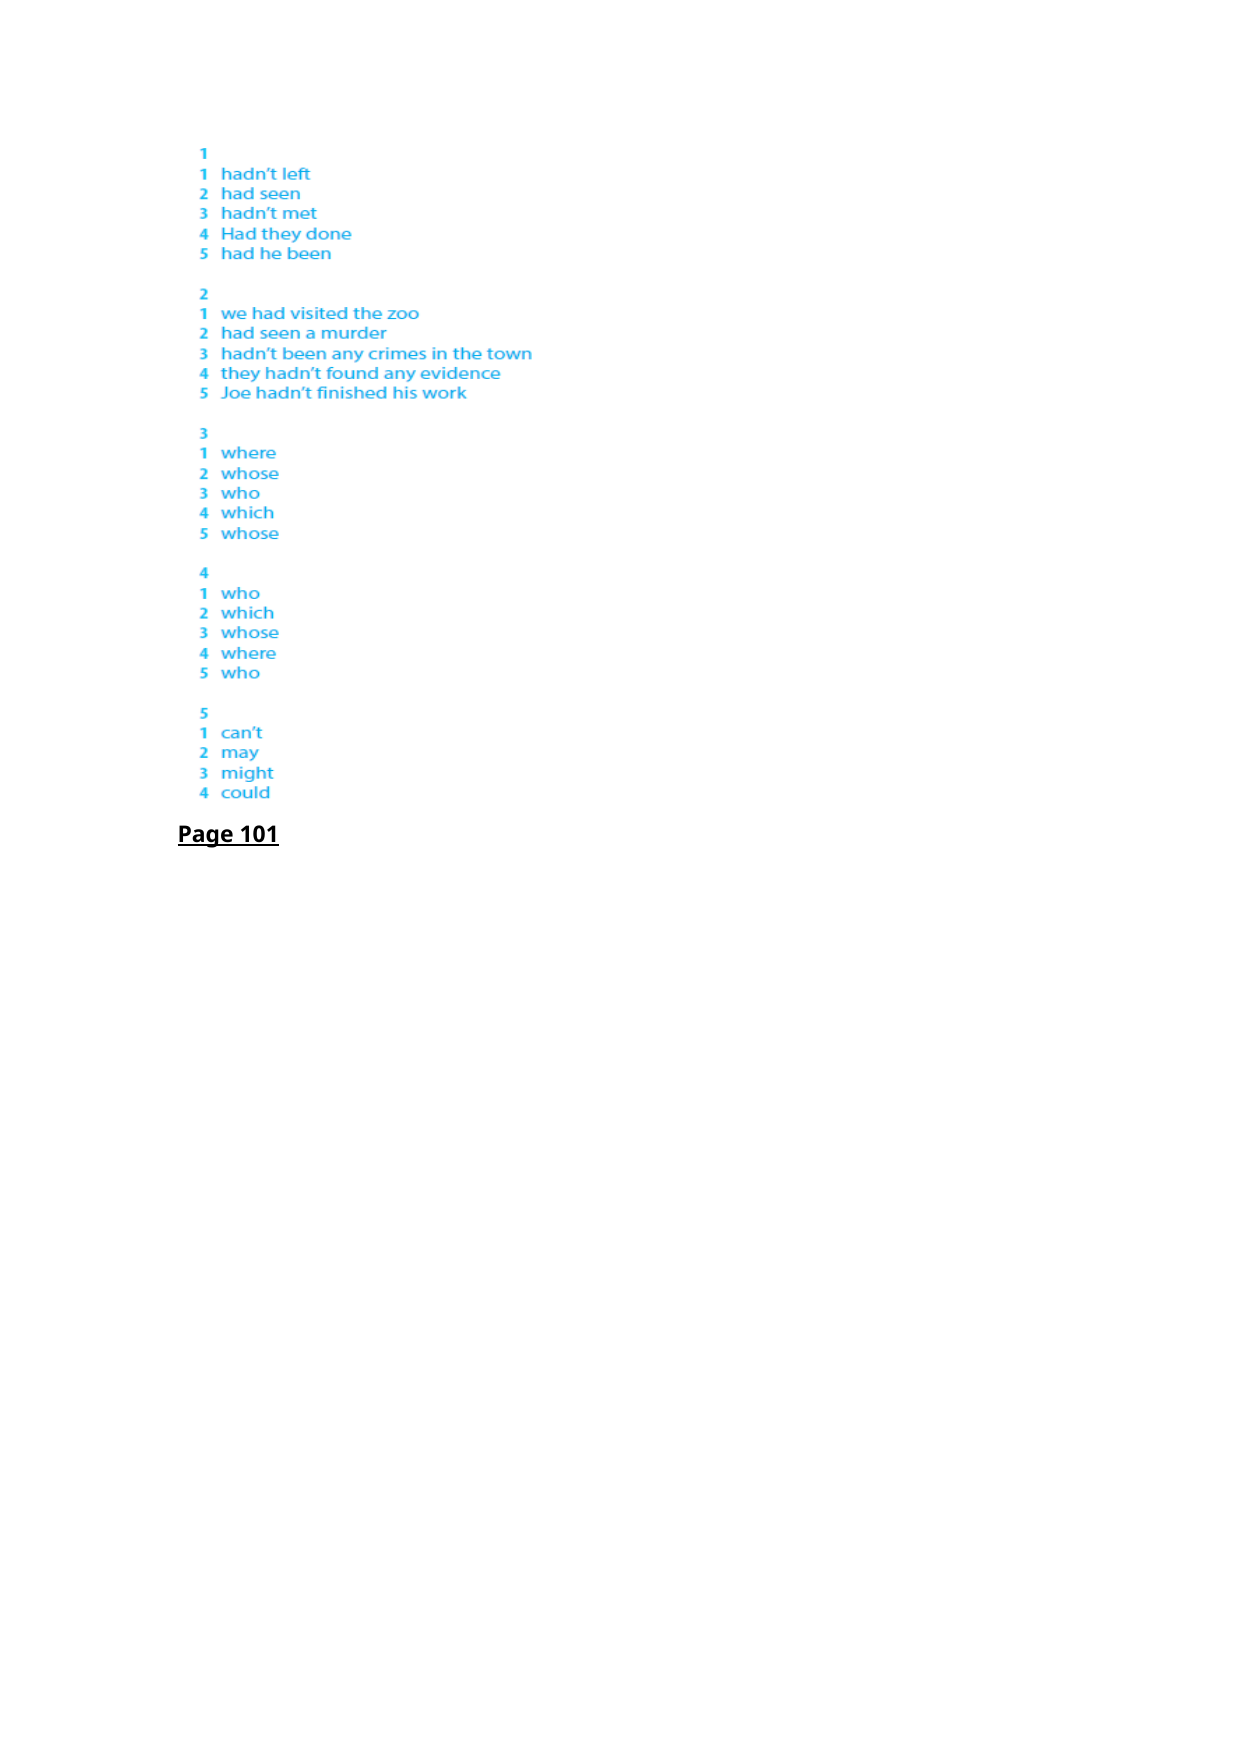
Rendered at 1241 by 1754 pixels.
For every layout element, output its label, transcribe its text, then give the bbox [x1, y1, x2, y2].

text Page 101 [177, 818, 1063, 849]
